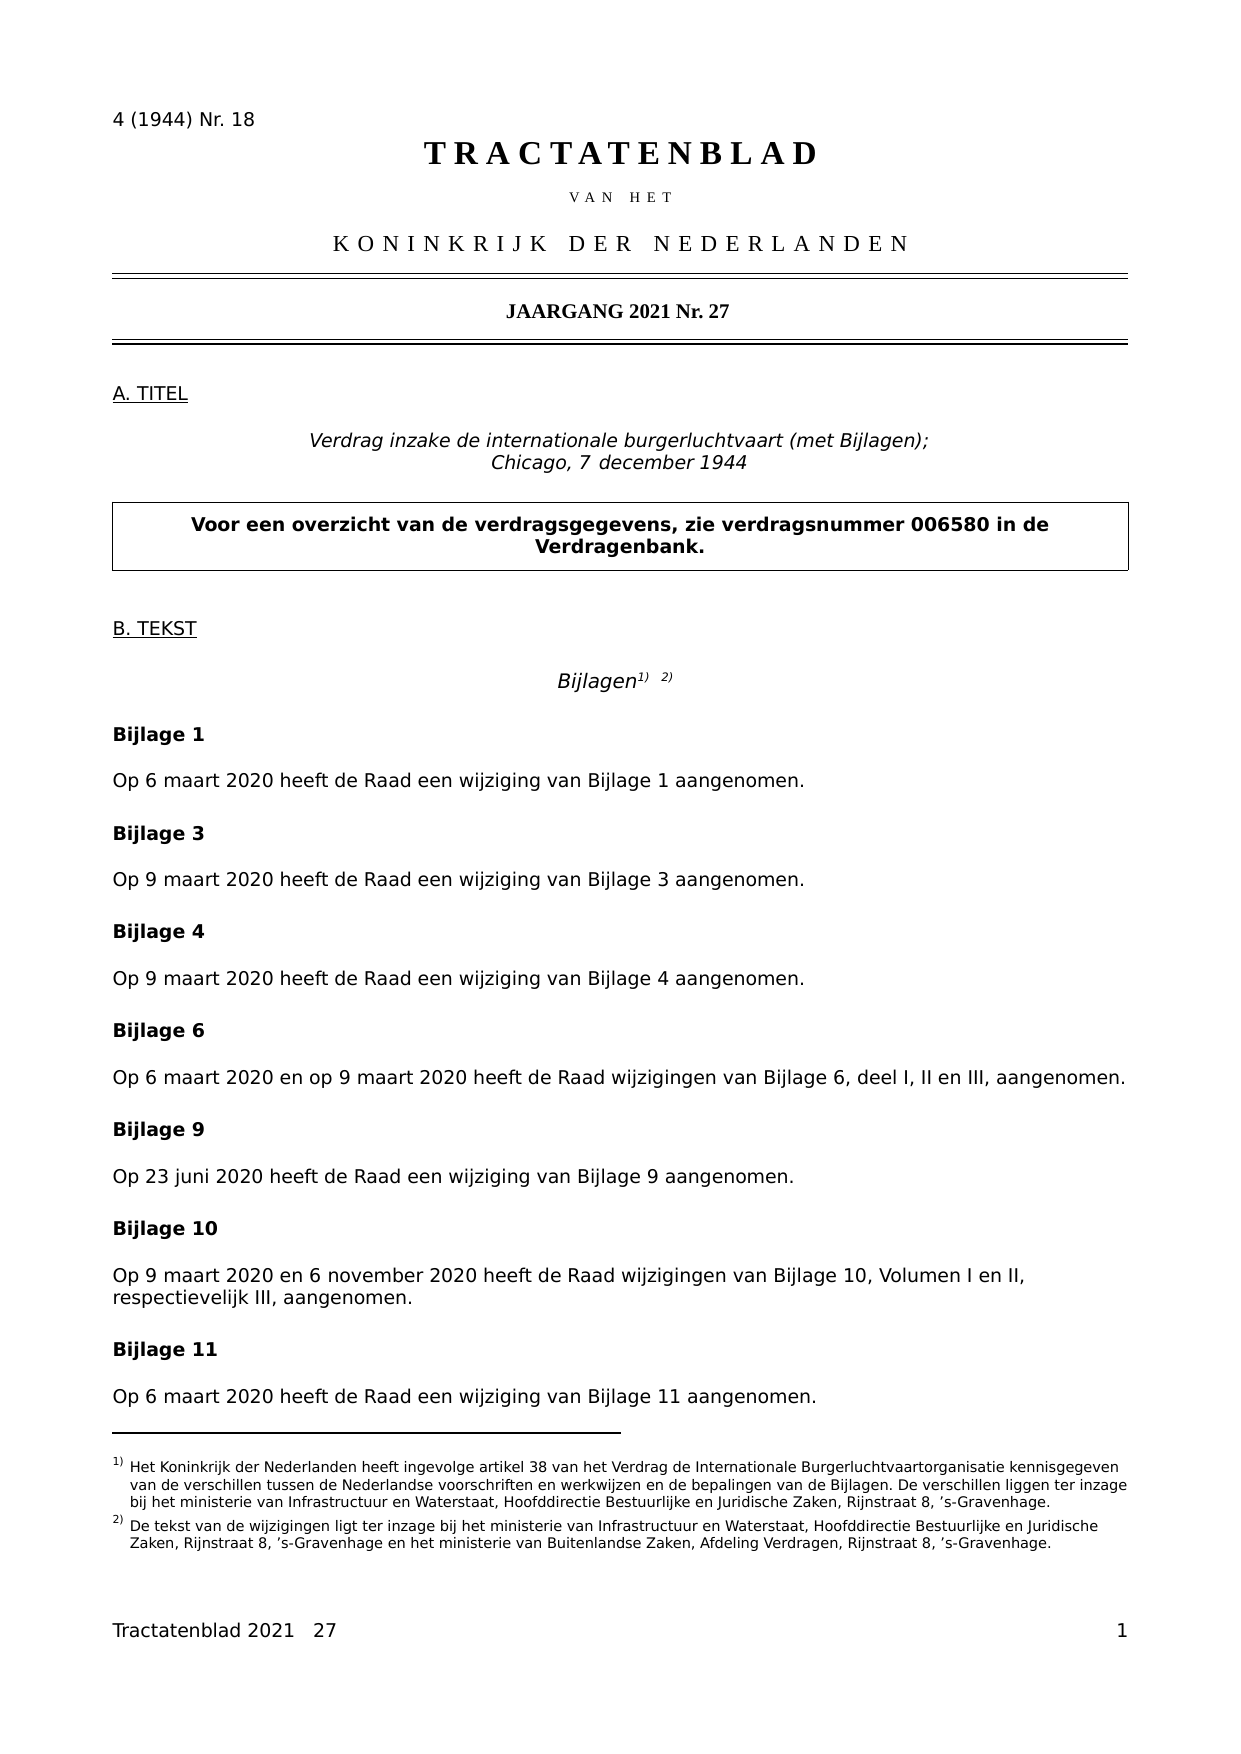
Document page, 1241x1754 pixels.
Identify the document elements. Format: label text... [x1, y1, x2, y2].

text Op 9 maart 2020 en 6 november 2020 heeft de Raad wijzigingen van Bijlage 10, Volumen I en II, respectievelijk III, aangenomen. [112, 1265, 1128, 1309]
text Op 6 maart 2020 heeft de Raad een wijziging van Bijlage 1 aangenomen. [112, 770, 1128, 792]
subtitle A. TITEL [112, 383, 1128, 405]
text 4 (1944) Nr. 18 [112, 109, 1128, 131]
text Chicago, 7 december 1944 [112, 452, 1128, 474]
text Het Koninkrijk der Nederlanden heeft ingevolge artikel 38 van het Verdrag de Internationale Burgerluchtvaartorganisatie kennisgegeven van de verschillen tussen de Nederlandse voorschriften en werkwijzen en de bepalingen van de Bijlagen. De verschillen liggen ter inzage bij het ministerie van Infrastructuur en Waterstaat, Hoofddirectie Bestuurlijke en Juridische Zaken, Rijnstraat 8, ’s-Gravenhage. [112, 1454, 1128, 1510]
text Op 9 maart 2020 heeft de Raad een wijziging van Bijlage 3 aangenomen. [112, 869, 1128, 891]
text JAARGANG 2021 Nr. 27 [112, 299, 1128, 323]
text Op 6 maart 2020 heeft de Raad een wijziging van Bijlage 11 aangenomen. [112, 1386, 1128, 1408]
text Op 6 maart 2020 en op 9 maart 2020 heeft de Raad wijzigingen van Bijlage 6, deel I, II en III, aangenomen. [112, 1067, 1128, 1089]
subtitle Bijlage 9 [112, 1119, 1128, 1141]
subtitle Bijlage 10 [112, 1218, 1128, 1240]
text KONINKRIJK DER NEDERLANDEN [112, 229, 1128, 256]
subtitle Bijlage 11 [112, 1339, 1128, 1361]
text De tekst van de wijzigingen ligt ter inzage bij het ministerie van Infrastructuur en Waterstaat, Hoofddirectie Bestuurlijke en Juridische Zaken, Rijnstraat 8, ’s-Gravenhage en het ministerie van Buitenlandse Zaken, Afdeling Verdragen, Rijnstraat 8, ’s-Gravenhage. [112, 1513, 1128, 1552]
text VAN HET [112, 189, 1128, 206]
text Op 9 maart 2020 heeft de Raad een wijziging van Bijlage 4 aangenomen. [112, 968, 1128, 990]
subtitle Bijlage 6 [112, 1020, 1128, 1042]
text TRACTATENBLAD [112, 133, 1128, 172]
subtitle Bijlagen [112, 670, 1128, 693]
text Verdrag inzake de internationale burgerluchtvaart (met Bijlagen); [112, 430, 1128, 452]
subtitle Bijlage 1 [112, 723, 1128, 745]
subtitle Bijlage 3 [112, 822, 1128, 844]
subtitle Bijlage 4 [112, 921, 1128, 943]
subtitle B. TEKST [112, 618, 1128, 640]
text Op 23 juni 2020 heeft de Raad een wijziging van Bijlage 9 aangenomen. [112, 1166, 1128, 1188]
